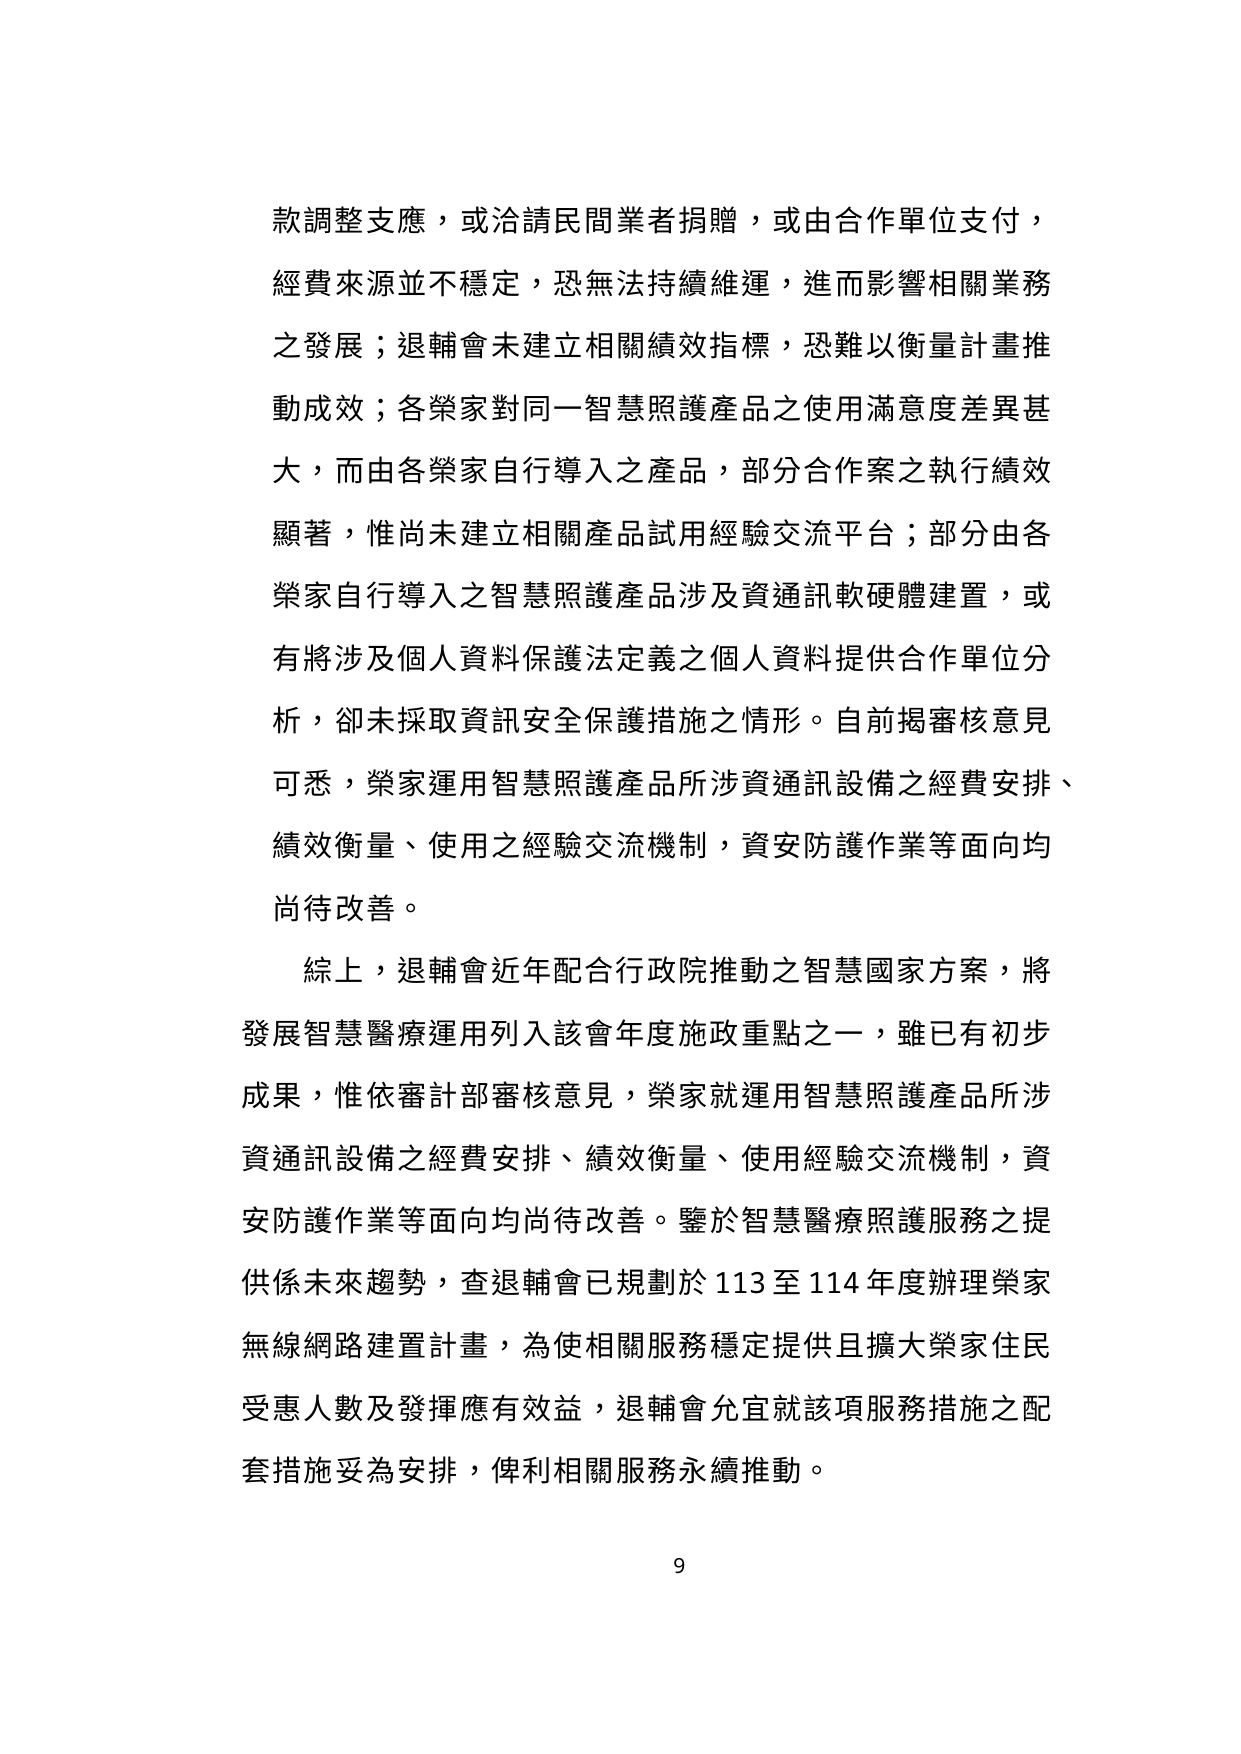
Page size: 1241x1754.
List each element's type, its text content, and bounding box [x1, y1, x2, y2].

text 依審計部111年度中央政府總決算審核報告，就退輔會於各榮家運用資通訊科技輔助建構智慧照護環境之措施所提重要審核意見，發展智慧醫療應用係退輔會111年度施政重點之一，惟該會當年度並未就購置相關軟硬體設備及維護編列預算，而係由各榮家以其委外照護人力經費結餘款調整支應，或洽請民間業者捐贈，或由合作單位支付，經費來源並不穩定，恐無法持續維運，進而影響相關業務之發展；退輔會未建立相關績效指標，恐難以衡量計畫推動成效；各榮家對同一智慧照護產品之使用滿意度差異甚大，而由各榮家自行導入之產品，部分合作案之執行績效顯著，惟尚未建立相關產品試用經驗交流平台；部分由各榮家自行導入之智慧照護產品涉及資通訊軟硬體建置，或有將涉及個人資料保護法定義之個人資料提供合作單位分析，卻未採取資訊安全保護措施之情形。自前揭審核意見可悉，榮家運用智慧照護產品所涉資通訊設備之經費安排、績效衡量、使用之經驗交流機制，資安防護作業等面向均尚待改善。 [266, 177, 1063, 927]
text 綜上，退輔會近年配合行政院推動之智慧國家方案，將發展智慧醫療運用列入該會年度施政重點之一，雖已有初步成果，惟依審計部審核意見，榮家就運用智慧照護產品所涉資通訊設備之經費安排、績效衡量、使用經驗交流機制，資安防護作業等面向均尚待改善。鑒於智慧醫療照護服務之提供係未來趨勢，查退輔會已規劃於113至114年度辦理榮家無線網路建置計畫，為使相關服務穩定提供且擴大榮家住民受惠人數及發揮應有效益，退輔會允宜就該項服務措施之配套措施妥為安排，俾利相關服務永續推動。 [236, 927, 1063, 1490]
